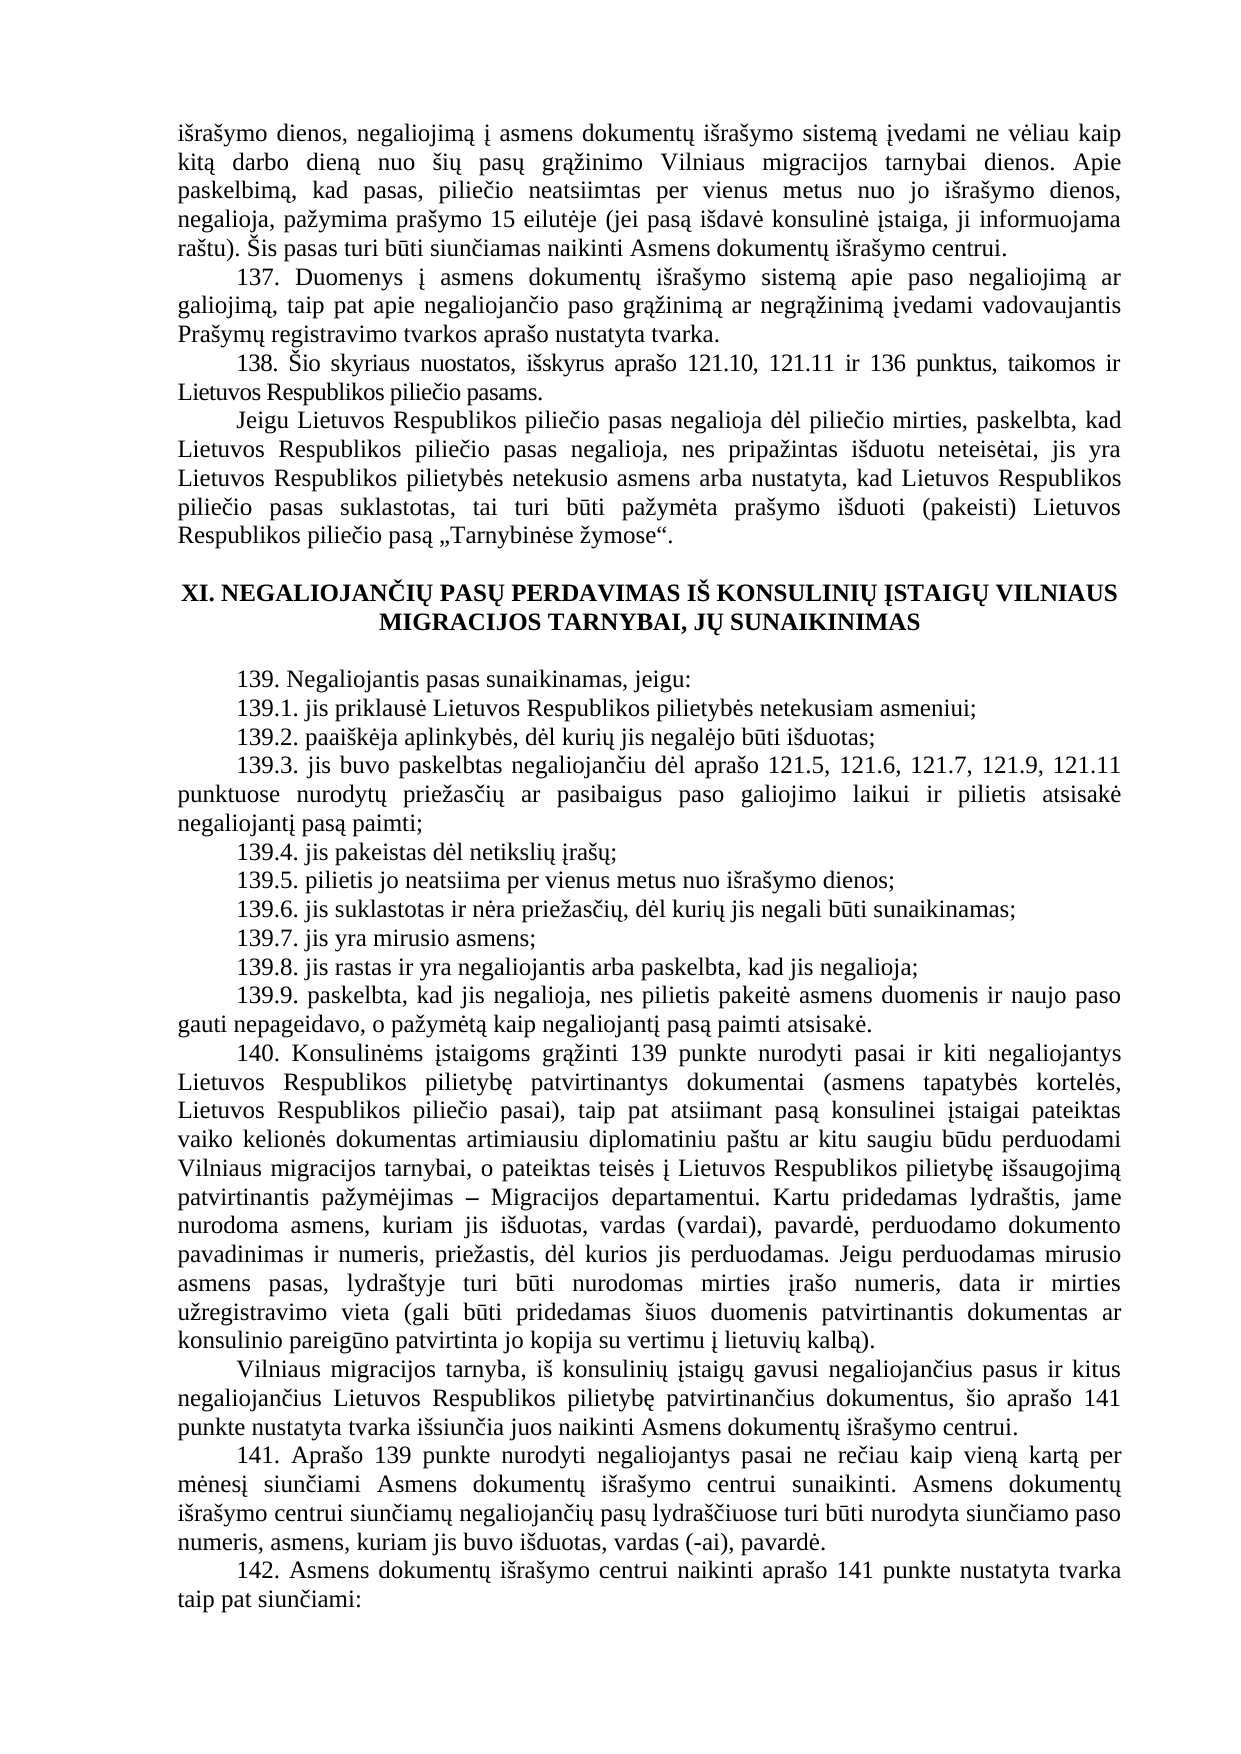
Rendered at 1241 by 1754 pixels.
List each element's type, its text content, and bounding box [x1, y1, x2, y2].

text išrašymo dienos, negaliojimą į asmens dokumentų išrašymo sistemą įvedami ne vėliau kaip kitą darbo dieną nuo šių pasų grąžinimo Vilniaus migracijos tarnybai dienos. Apie paskelbimą, kad pasas, piliečio neatsiimtas per vienus metus nuo jo išrašymo dienos, negalioja, pažymima prašymo 15 eilutėje (jei pasą išdavė konsulinė įstaiga, ji informuojama raštu). Šis pasas turi būti siunčiamas naikinti Asmens dokumentų išrašymo centrui. [177, 118, 1122, 262]
text 139.2. paaiškėja aplinkybės, dėl kurių jis negalėjo būti išduotas; [177, 722, 1122, 751]
text 139.3. jis buvo paskelbtas negaliojančiu dėl aprašo 121.5, 121.6, 121.7, 121.9, 121.11 punktuose nurodytų priežasčių ar pasibaigus paso galiojimo laikui ir pilietis atsisakė negaliojantį pasą paimti; [177, 751, 1122, 837]
text XI. NEGALIOJANČIŲ PASŲ PERDAVIMAS IŠ KONSULINIŲ ĮSTAIGŲ VILNIAUS MIGRACIJOS TARNYBAI, JŲ SUNAIKINIMAS [177, 578, 1122, 636]
text 138. Šio skyriaus nuostatos, išskyrus aprašo 121.10, 121.11 ir 136 punktus, taikomos ir Lietuvos Respublikos piliečio pasams. [177, 348, 1122, 406]
text 139.1. jis priklausė Lietuvos Respublikos pilietybės netekusiam asmeniui; [177, 693, 1122, 722]
text 141. Aprašo 139 punkte nurodyti negaliojantys pasai ne rečiau kaip vieną kartą per mėnesį siunčiami Asmens dokumentų išrašymo centrui sunaikinti. Asmens dokumentų išrašymo centrui siunčiamų negaliojančių pasų lydraščiuose turi būti nurodyta siunčiamo paso numeris, asmens, kuriam jis buvo išduotas, vardas (-ai), pavardė. [177, 1441, 1122, 1556]
text 137. Duomenys į asmens dokumentų išrašymo sistemą apie paso negaliojimą ar galiojimą, taip pat apie negaliojančio paso grąžinimą ar negrąžinimą įvedami vadovaujantis Prašymų registravimo tvarkos aprašo nustatyta tvarka. [177, 262, 1122, 348]
text 139.5. pilietis jo neatsiima per vienus metus nuo išrašymo dienos; [177, 866, 1122, 894]
text 142. Asmens dokumentų išrašymo centrui naikinti aprašo 141 punkte nustatyta tvarka taip pat siunčiami: [177, 1556, 1122, 1613]
text 139.8. jis rastas ir yra negaliojantis arba paskelbta, kad jis negalioja; [177, 952, 1122, 981]
text Vilniaus migracijos tarnyba, iš konsulinių įstaigų gavusi negaliojančius pasus ir kitus negaliojančius Lietuvos Respublikos pilietybę patvirtinančius dokumentus, šio aprašo 141 punkte nustatyta tvarka išsiunčia juos naikinti Asmens dokumentų išrašymo centrui. [177, 1354, 1122, 1441]
text 139.7. jis yra mirusio asmens; [177, 923, 1122, 952]
text 140. Konsulinėms įstaigoms grąžinti 139 punkte nurodyti pasai ir kiti negaliojantys Lietuvos Respublikos pilietybę patvirtinantys dokumentai (asmens tapatybės kortelės, Lietuvos Respublikos piliečio pasai), taip pat atsiimant pasą konsulinei įstaigai pateiktas vaiko kelionės dokumentas artimiausiu diplomatiniu paštu ar kitu saugiu būdu perduodami Vilniaus migracijos tarnybai, o pateiktas teisės į Lietuvos Respublikos pilietybę išsaugojimą patvirtinantis pažymėjimas – Migracijos departamentui. Kartu pridedamas lydraštis, jame nurodoma asmens, kuriam jis išduotas, vardas (vardai), pavardė, perduodamo dokumento pavadinimas ir numeris, priežastis, dėl kurios jis perduodamas. Jeigu perduodamas mirusio asmens pasas, lydraštyje turi būti nurodomas mirties įrašo numeris, data ir mirties užregistravimo vieta (gali būti pridedamas šiuos duomenis patvirtinantis dokumentas ar konsulinio pareigūno patvirtinta jo kopija su vertimu į lietuvių kalbą). [177, 1038, 1122, 1354]
text Jeigu Lietuvos Respublikos piliečio pasas negalioja dėl piliečio mirties, paskelbta, kad Lietuvos Respublikos piliečio pasas negalioja, nes pripažintas išduotu neteisėtai, jis yra Lietuvos Respublikos pilietybės netekusio asmens arba nustatyta, kad Lietuvos Respublikos piliečio pasas suklastotas, tai turi būti pažymėta prašymo išduoti (pakeisti) Lietuvos Respublikos piliečio pasą „Tarnybinėse žymose“. [177, 406, 1122, 549]
text 139.4. jis pakeistas dėl netikslių įrašų; [177, 837, 1122, 866]
text 139. Negaliojantis pasas sunaikinamas, jeigu: [177, 664, 1122, 693]
text 139.6. jis suklastotas ir nėra priežasčių, dėl kurių jis negali būti sunaikinamas; [177, 894, 1122, 923]
text 139.9. paskelbta, kad jis negalioja, nes pilietis pakeitė asmens duomenis ir naujo paso gauti nepageidavo, o pažymėtą kaip negaliojantį pasą paimti atsisakė. [177, 981, 1122, 1038]
